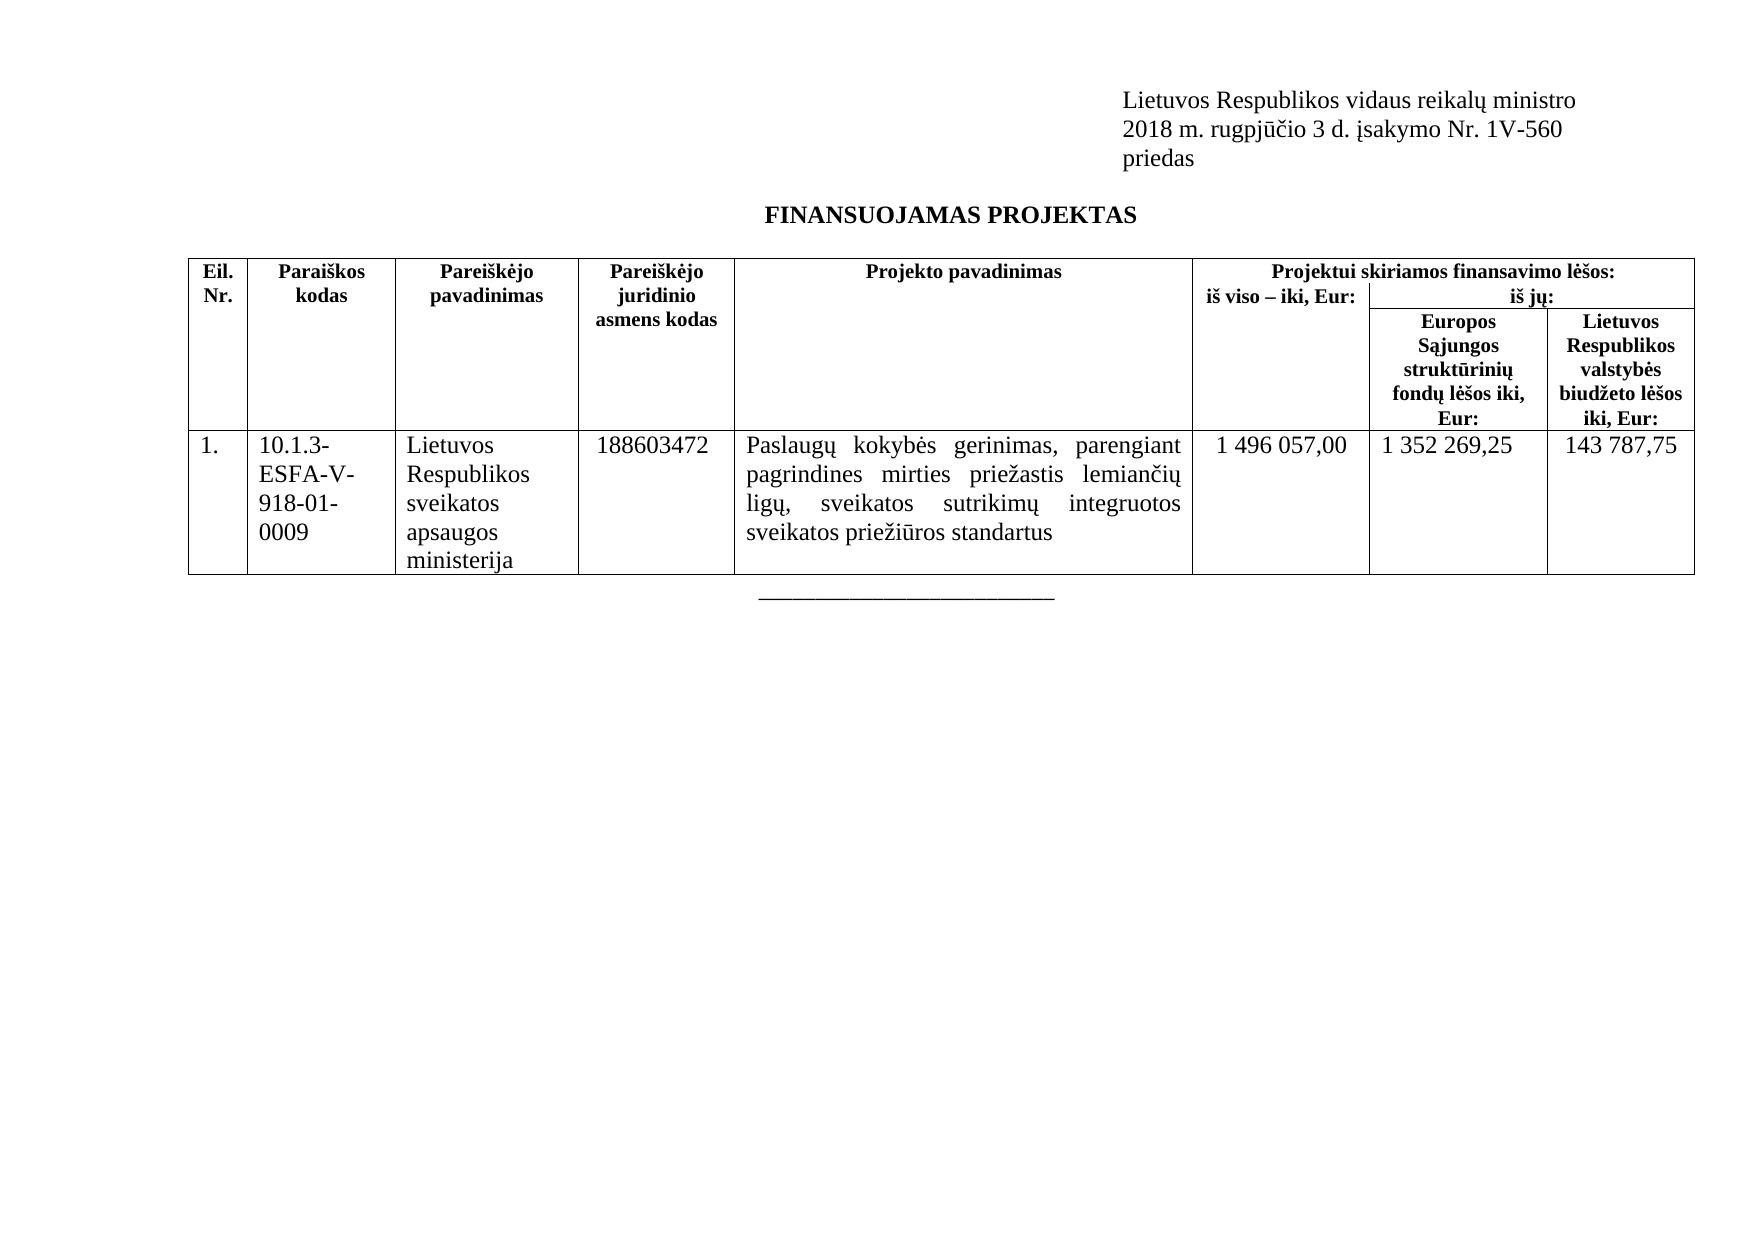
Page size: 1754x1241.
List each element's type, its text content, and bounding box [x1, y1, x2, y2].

text 2018 m. rugpjūčio 3 d. įsakymo Nr. 1V-560 [1122, 114, 1636, 143]
table_cell 188603472 [579, 431, 734, 574]
table_cell Lietuvos Respublikos valstybės biudžeto lėšos iki, Eur: [1548, 309, 1694, 429]
table_cell 10.1.3-ESFA-V-918-01-0009 [248, 431, 395, 574]
table_cell iš jų: [1370, 283, 1694, 308]
text priedas [1122, 143, 1636, 172]
table_cell Paslaugų kokybės gerinimas, parengiant pagrindines mirties priežastis lemiančių ligų, sveikatos sutrikimų integruotos sveikatos priežiūros standartus [735, 431, 1192, 574]
table_cell 1. [189, 431, 247, 574]
text __________________________ [177, 575, 1636, 603]
table_header Projektui skiriamos finansavimo lėšos: [1193, 259, 1694, 283]
table_cell 143 787,75 [1548, 431, 1694, 574]
table_cell Lietuvos Respublikos sveikatos apsaugos ministerija [396, 431, 578, 574]
table_header Projekto pavadinimas [735, 259, 1192, 429]
table_cell 1 352 269,25 [1370, 431, 1547, 574]
table_cell Europos Sąjungos struktūrinių fondų lėšos iki, Eur: [1370, 309, 1547, 429]
table_header Paraiškos kodas [248, 259, 395, 429]
table_cell iš viso – iki, Eur: [1193, 283, 1369, 429]
text FINANSUOJAMAS PROJEKTAS [177, 200, 1636, 229]
table_cell 1 496 057,00 [1193, 431, 1369, 574]
table_header Pareiškėjo juridinio asmens kodas [579, 259, 734, 429]
table_header Pareiškėjo pavadinimas [396, 259, 578, 429]
table_header Eil. Nr. [189, 259, 247, 429]
text Lietuvos Respublikos vidaus reikalų ministro [1122, 85, 1636, 114]
